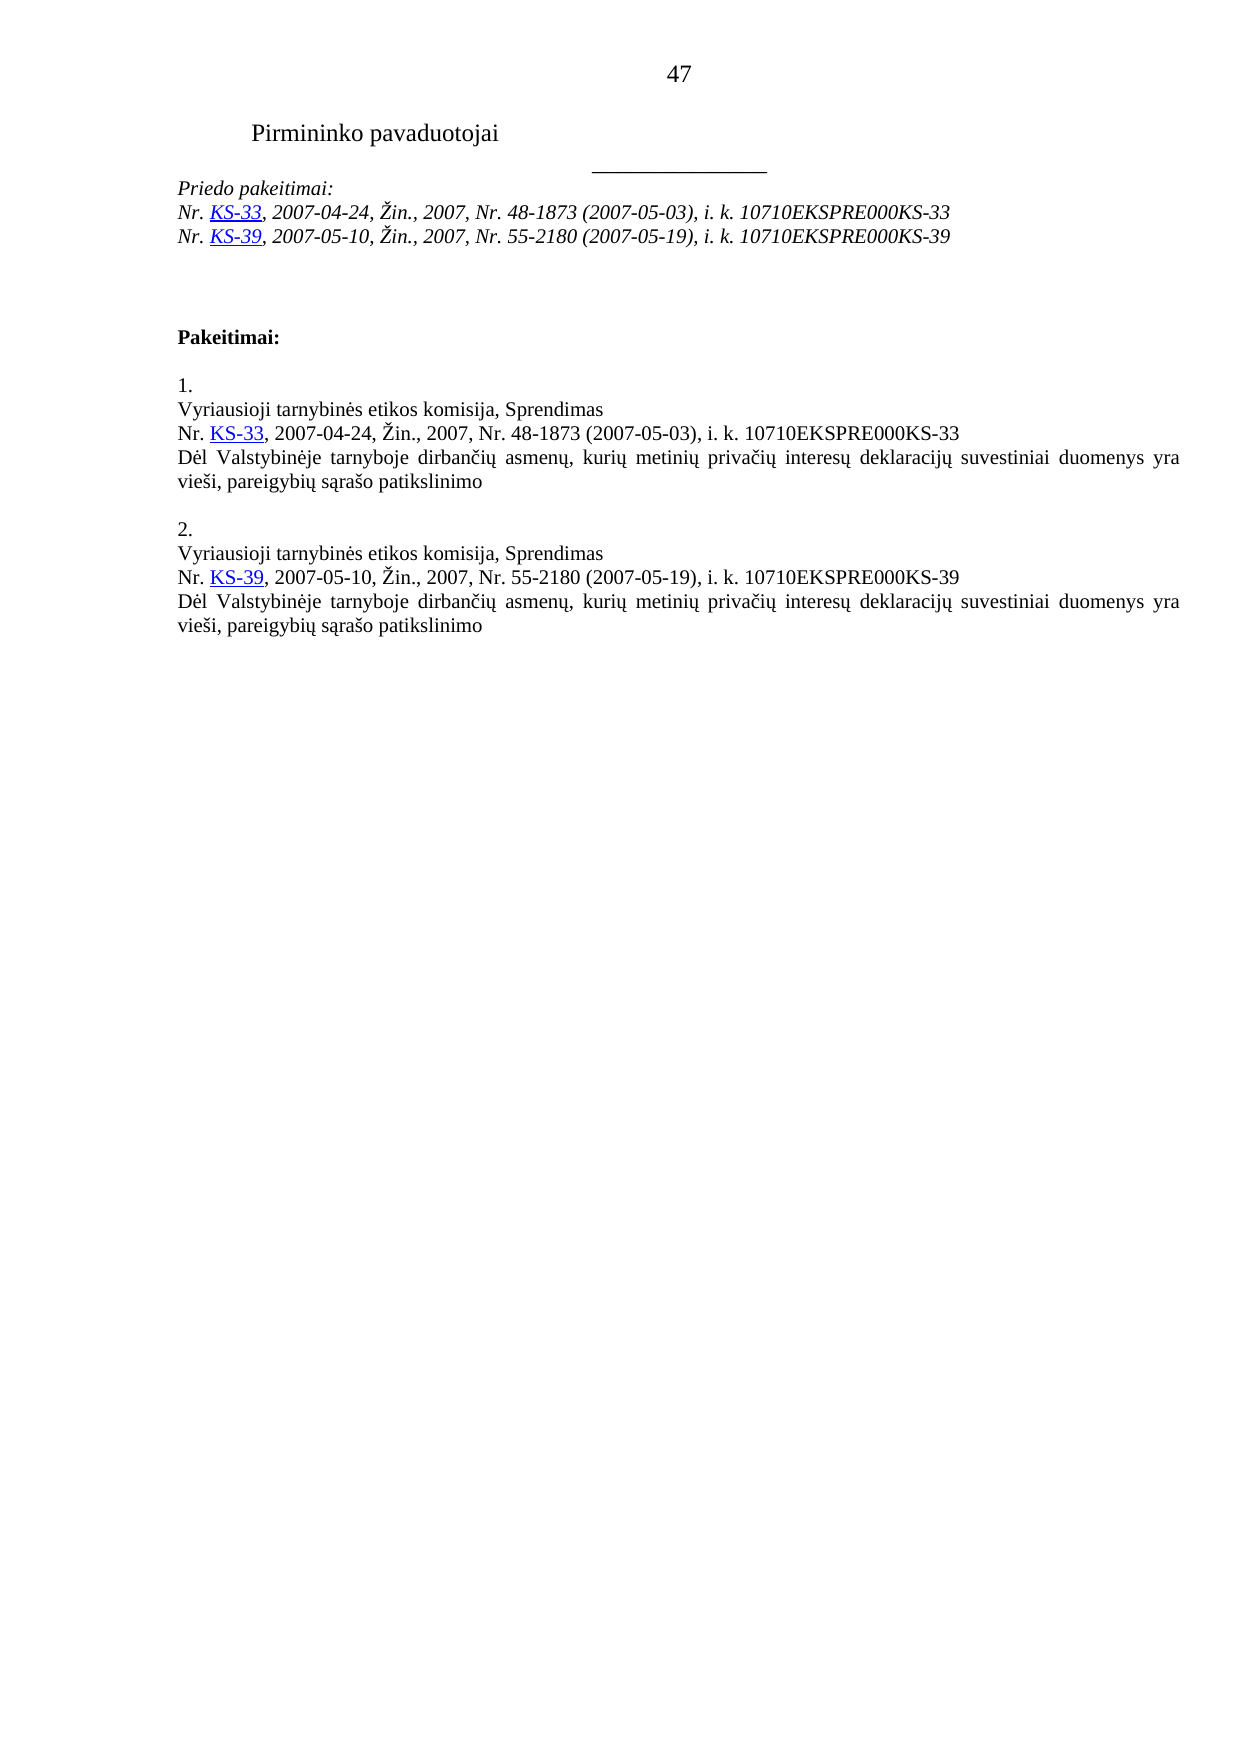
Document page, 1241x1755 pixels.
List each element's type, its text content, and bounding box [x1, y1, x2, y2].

text Pirmininko pavaduotojai [177, 118, 1181, 147]
text 1. [177, 373, 1181, 397]
text Nr. KS-39, 2007-05-10, Žin., 2007, Nr. 55-2180 (2007-05-19), i. k. 10710EKSPRE000KS-39 [177, 224, 1181, 248]
text ______________ [177, 147, 1181, 176]
text Pakeitimai: [177, 325, 1181, 349]
text Nr. KS-33, 2007-04-24, Žin., 2007, Nr. 48-1873 (2007-05-03), i. k. 10710EKSPRE000KS-33 [177, 200, 1181, 224]
text Priedo pakeitimai: [177, 176, 1181, 200]
text Nr. KS-33, 2007-04-24, Žin., 2007, Nr. 48-1873 (2007-05-03), i. k. 10710EKSPRE000KS-33 [177, 421, 1181, 445]
text 2. [177, 517, 1181, 541]
text Dėl Valstybinėje tarnyboje dirbančių asmenų, kurių metinių privačių interesų deklaracijų suvestiniai duomenys yra vieši, pareigybių sąrašo patikslinimo [177, 445, 1181, 493]
text Nr. KS-39, 2007-05-10, Žin., 2007, Nr. 55-2180 (2007-05-19), i. k. 10710EKSPRE000KS-39 [177, 565, 1181, 589]
text Vyriausioji tarnybinės etikos komisija, Sprendimas [177, 541, 1181, 565]
text Vyriausioji tarnybinės etikos komisija, Sprendimas [177, 397, 1181, 421]
text Dėl Valstybinėje tarnyboje dirbančių asmenų, kurių metinių privačių interesų deklaracijų suvestiniai duomenys yra vieši, pareigybių sąrašo patikslinimo [177, 589, 1181, 637]
